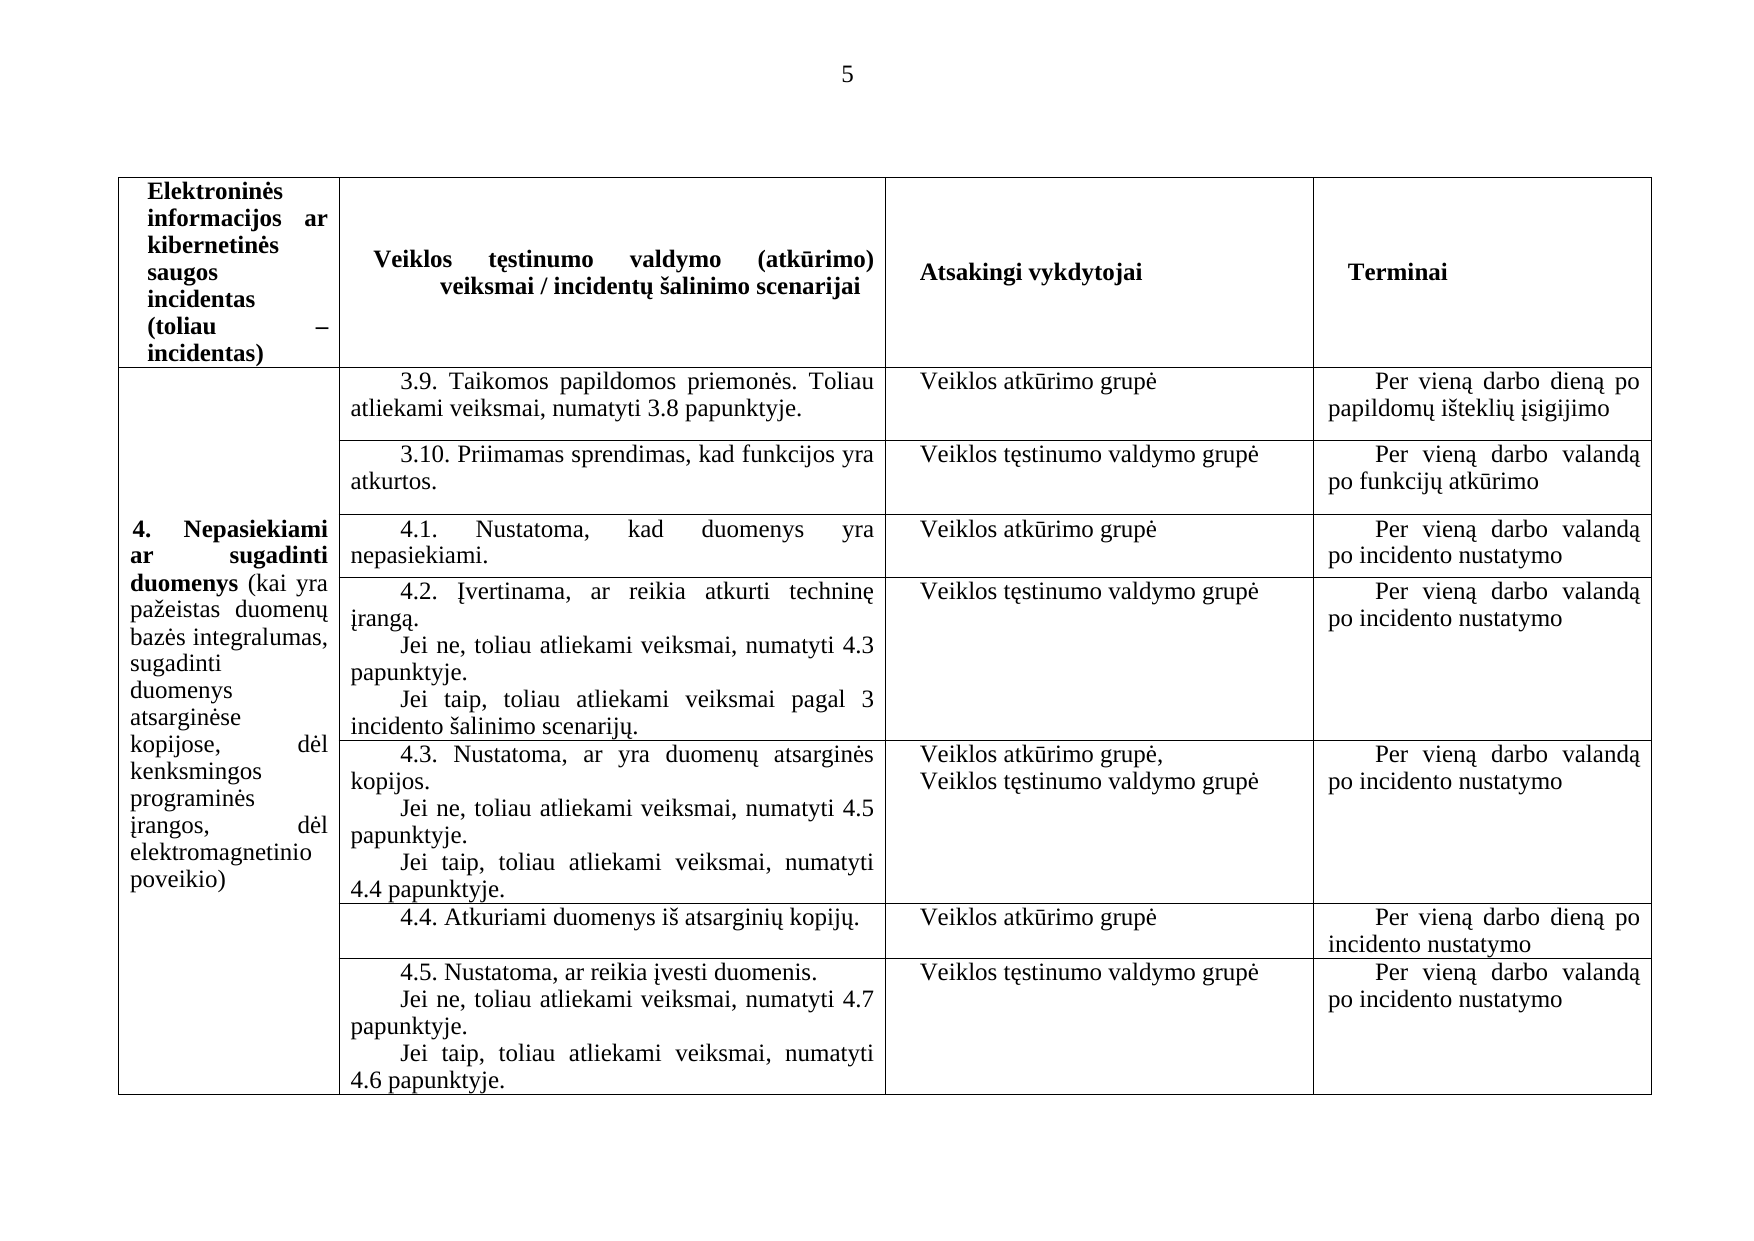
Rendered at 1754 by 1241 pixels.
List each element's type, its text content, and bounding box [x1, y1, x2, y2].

table_cell 3.9. Taikomos papildomos priemonės. Toliau atliekami veiksmai, numatyti 3.8 papunktyje. [340, 368, 885, 440]
table_cell Per vieną darbo dieną po papildomų išteklių įsigijimo [1314, 368, 1651, 440]
table_cell Veiklos atkūrimo grupė [886, 904, 1313, 958]
table_cell Per vieną darbo valandą po incidento nustatymo [1314, 515, 1651, 577]
table_cell Per vieną darbo valandą po incidento nustatymo [1314, 578, 1651, 740]
table_cell 4.4. Atkuriami duomenys iš atsarginių kopijų. [340, 904, 885, 958]
table_cell 3.10. Priimamas sprendimas, kad funkcijos yra atkurtos. [340, 441, 885, 514]
table_cell Veiklos tęstinumo valdymo grupė [886, 959, 1313, 1094]
table_cell [119, 368, 339, 514]
table_cell 4. Nepasiekiami ar sugadinti duomenys (kai yra pažeistas duomenų bazės integralumas, sugadinti duomenys atsarginėse kopijose, dėl kenksmingos programinės įrangos, dėl elektromagnetinio poveikio) [119, 515, 339, 1094]
table_cell Veiklos atkūrimo grupė [886, 368, 1313, 440]
table_cell Per vieną darbo valandą po incidento nustatymo [1314, 741, 1651, 903]
table_cell Veiklos atkūrimo grupė, Veiklos tęstinumo valdymo grupė [886, 741, 1313, 903]
table_header Atsakingi vykdytojai [886, 178, 1313, 367]
table_header Elektroninės informacijos ar kibernetinės saugos incidentas (toliau – incidentas) [328, 178, 339, 367]
table_cell Veiklos atkūrimo grupė [886, 515, 1313, 577]
table_cell Veiklos tęstinumo valdymo grupė [886, 578, 1313, 740]
table_cell Per vieną darbo valandą po incidento nustatymo [1314, 959, 1651, 1094]
table_header Veiklos tęstinumo valdymo (atkūrimo) veiksmai / incidentų šalinimo scenarijai [340, 178, 885, 367]
table_header Elektroninės informacijos ar kibernetinės saugos incidentas (toliau – incidentas) [119, 178, 147, 367]
table_cell Per vieną darbo valandą po funkcijų atkūrimo [1314, 441, 1651, 514]
table_header Terminai [1314, 178, 1651, 367]
table_cell 4.1. Nustatoma, kad duomenys yra nepasiekiami. [340, 515, 885, 577]
table_cell Veiklos tęstinumo valdymo grupė [886, 441, 1313, 514]
